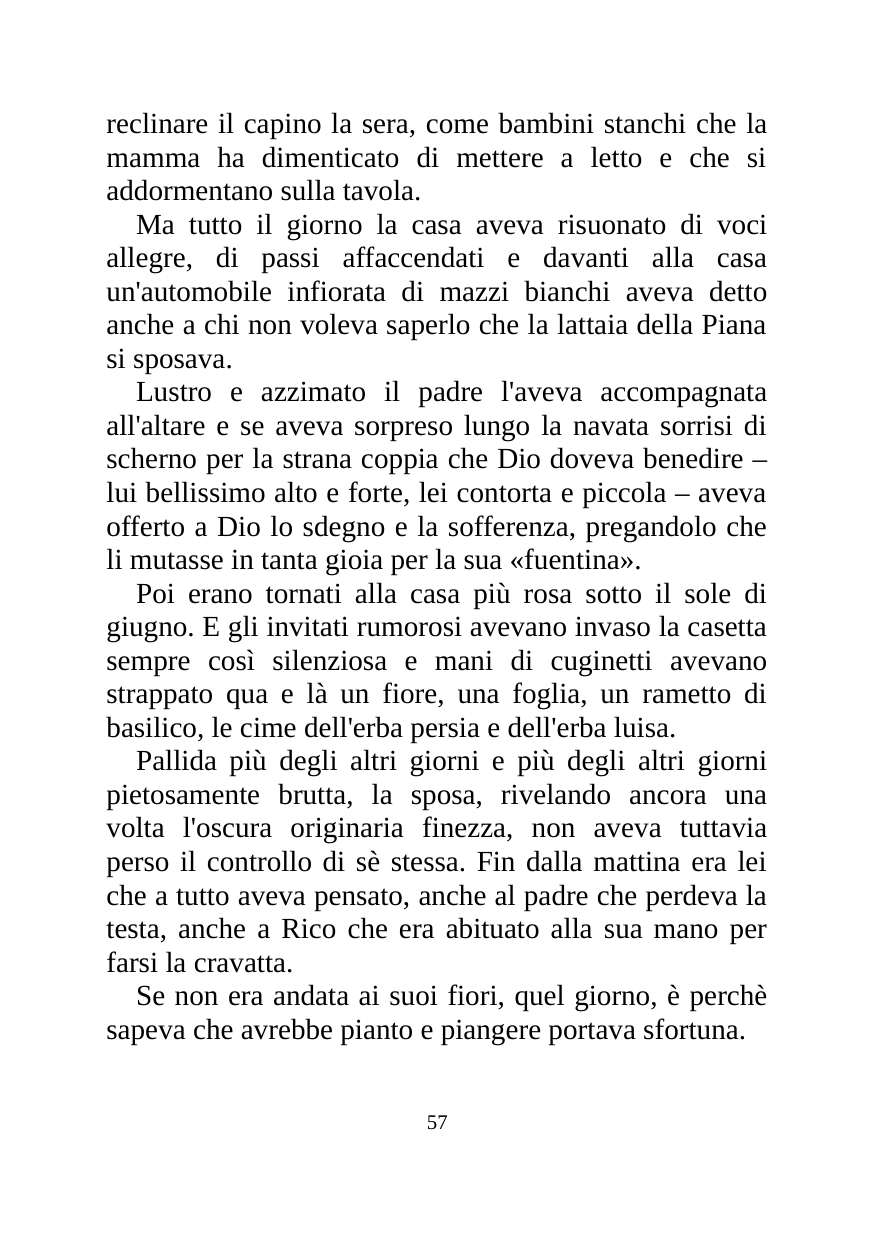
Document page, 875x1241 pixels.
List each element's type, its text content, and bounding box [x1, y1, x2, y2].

text Se non era andata ai suoi fiori, quel giorno, è perchè sapeva che avrebbe pianto e piangere portava sfortuna. [106, 978, 768, 1045]
text Lustro e azzimato il padre l'aveva accompagnata all'altare e se aveva sorpreso lungo la navata sorrisi di scherno per la strana coppia che Dio doveva benedire – lui bellissimo alto e forte, lei contorta e piccola – aveva offerto a Dio lo sdegno e la sofferenza, pregandolo che li mutasse in tanta gioia per la sua «fuentina». [106, 374, 768, 576]
text Pallida più degli altri giorni e più degli altri giorni pietosamente brutta, la sposa, rivelando ancora una volta l'oscura originaria finezza, non aveva tuttavia perso il controllo di sè stessa. Fin dalla mattina era lei che a tutto aveva pensato, anche al padre che perdeva la testa, anche a Rico che era abituato alla sua mano per farsi la cravatta. [106, 743, 768, 978]
text Poi erano tornati alla casa più rosa sotto il sole di giugno. E gli invitati rumorosi avevano invaso la casetta sempre così silenziosa e mani di cuginetti avevano strappato qua e là un fiore, una foglia, un rametto di basilico, le cime dell'erba persia e dell'erba luisa. [106, 576, 768, 743]
text reclinare il capino la sera, come bambini stanchi che la mamma ha dimenticato di mettere a letto e che si addormentano sulla tavola. [106, 106, 768, 207]
text Ma tutto il giorno la casa aveva risuonato di voci allegre, di passi affaccendati e davanti alla casa un'automobile infiorata di mazzi bianchi aveva detto anche a chi non voleva saperlo che la lattaia della Piana si sposava. [106, 207, 768, 374]
